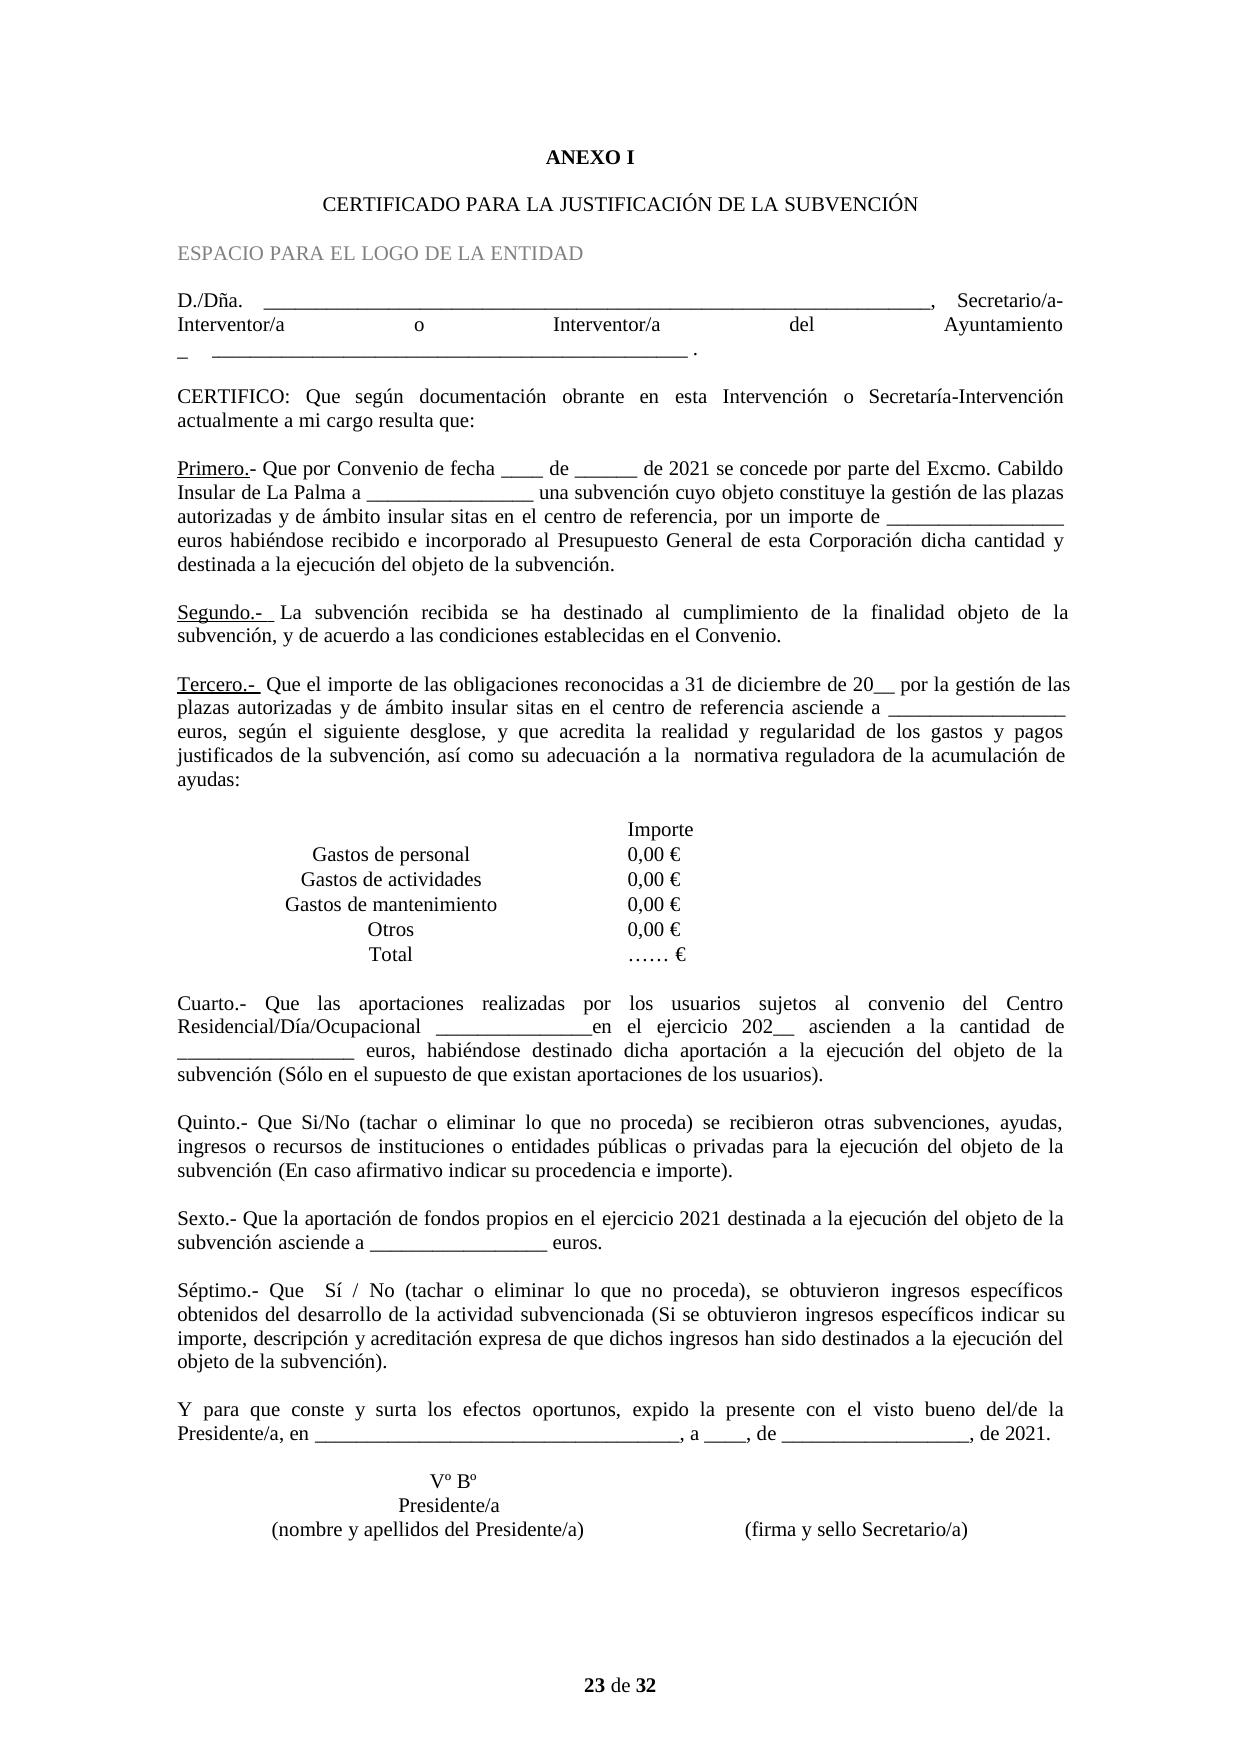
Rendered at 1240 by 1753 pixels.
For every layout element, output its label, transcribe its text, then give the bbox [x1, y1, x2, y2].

text _ [177, 337, 212, 361]
text ayudas: [177, 768, 1088, 791]
text Gastos de actividades [301, 867, 522, 891]
text 0,00 € [627, 917, 711, 941]
text ________________________________________________ . [212, 337, 1088, 361]
text D./Dña. ________________________________________________________________, Secretario/a- [177, 289, 1088, 313]
text Residencial/Día/Ocupacional _______________en el ejercicio 202__ ascienden a la cantidad de [177, 1015, 1088, 1038]
text importe, descripción y acreditación expresa de que dichos ingresos han sido destinados a la ejecución del [177, 1327, 1088, 1350]
text Insular de La Palma a ________________ una subvención cuyo objeto constituye la gestión de las plazas [177, 481, 1088, 504]
text Segundo.- La subvención recibida se ha destinado al cumplimiento de la finalidad objeto de la [177, 601, 1088, 624]
text 0,00 € [627, 892, 711, 916]
text Cuarto.- Que las aportaciones realizadas por los usuarios sujetos al convenio del Centro [177, 991, 1088, 1014]
text ESPACIO PARA EL LOGO DE LA ENTIDAD [177, 241, 608, 264]
text Importe [627, 817, 719, 841]
text (nombre y apellidos del Presidente/a) [271, 1518, 608, 1542]
text actualmente a mi cargo resulta que: [177, 409, 1087, 432]
text Total [368, 942, 438, 966]
text Gastos de personal [312, 842, 522, 866]
text subvención (Sólo en el supuesto de que existan aportaciones de los usuarios). [177, 1063, 847, 1086]
text justificados de la subvención, así como su adecuación a la normativa reguladora de la acumulación de [177, 744, 1088, 767]
text ingresos o recursos de instituciones o entidades públicas o privadas para la ejecución del objeto de la [177, 1135, 1088, 1158]
text subvención, y de acuerdo a las condiciones establecidas en el Convenio. [177, 624, 1088, 647]
text (firma y sello Secretario/a) [744, 1518, 993, 1542]
text Presidente/a, en ___________________________________, a ____, de __________________, de 2021. [177, 1422, 1088, 1446]
text euros, según el siguiente desglose, y que acredita la realidad y regularidad de los gastos y pagos [177, 720, 1088, 743]
text ANEXO I [546, 146, 660, 169]
text Séptimo.- Que Sí / No (tachar o eliminar lo que no proceda), se obtuvieron ingresos específicos [177, 1279, 1088, 1302]
text plazas autorizadas y de ámbito insular sitas en el centro de referencia asciende a _________________ [177, 696, 1088, 719]
text _ [177, 1039, 187, 1059]
text Sexto.- Que la aportación de fondos propios en el ejercicio 2021 destinada a la ejecución del objeto de la [177, 1207, 1087, 1230]
text 2 [584, 1674, 594, 1698]
text Otros [367, 917, 522, 941]
text Y para que conste y surta los efectos oportunos, expido la presente con el visto bueno del/de la [177, 1398, 1088, 1422]
text Primero.- Que por Convenio de fecha ____ de ______ de 2021 se concede por parte del Excmo. Cabildo [177, 457, 1088, 480]
text ________________ euros, habiéndose destinado dicha aportación a la ejecución del objeto de la [187, 1039, 1087, 1063]
text 0,00 € [627, 842, 711, 866]
text 0,00 € [627, 867, 711, 891]
text euros habiéndose recibido e incorporado al Presupuesto General de esta Corporación dicha cantidad y [177, 529, 1088, 552]
text destinada a la ejecución del objeto de la subvención. [177, 553, 1088, 576]
text CERTIFICO: Que según documentación obrante en esta Intervención o Secretaría-Intervención [177, 385, 1087, 408]
text Interventor/a [177, 313, 414, 337]
text …… € [627, 942, 711, 966]
text Tercero.- Que el importe de las obligaciones reconocidas a 31 de diciembre de 20__ por la gestión de las [177, 672, 1088, 696]
text CERTIFICADO PARA LA JUSTIFICACIÓN DE LA SUBVENCIÓN [322, 193, 943, 217]
text o [414, 313, 449, 337]
text Gastos de mantenimiento [285, 892, 522, 916]
text obtenidos del desarrollo de la actividad subvencionada (Si se obtuvieron ingresos específicos indicar su [177, 1303, 1088, 1326]
text autorizadas y de ámbito insular sitas en el centro de referencia, por un importe de _________________ [177, 505, 1088, 528]
text subvención (En caso afirmativo indicar su procedencia e importe). [177, 1159, 1088, 1182]
text objeto de la subvención). [177, 1350, 1088, 1373]
text Interventor/a del Ayuntamiento [449, 313, 1088, 337]
text 3 de 32 [594, 1674, 681, 1698]
text Vº Bº [429, 1470, 526, 1494]
text Quinto.- Que Si/No (tachar o eliminar lo que no proceda) se recibieron otras subvenciones, ayudas, [177, 1111, 1088, 1134]
text Presidente/a [398, 1494, 526, 1518]
text subvención asciende a _________________ euros. [177, 1231, 1087, 1254]
